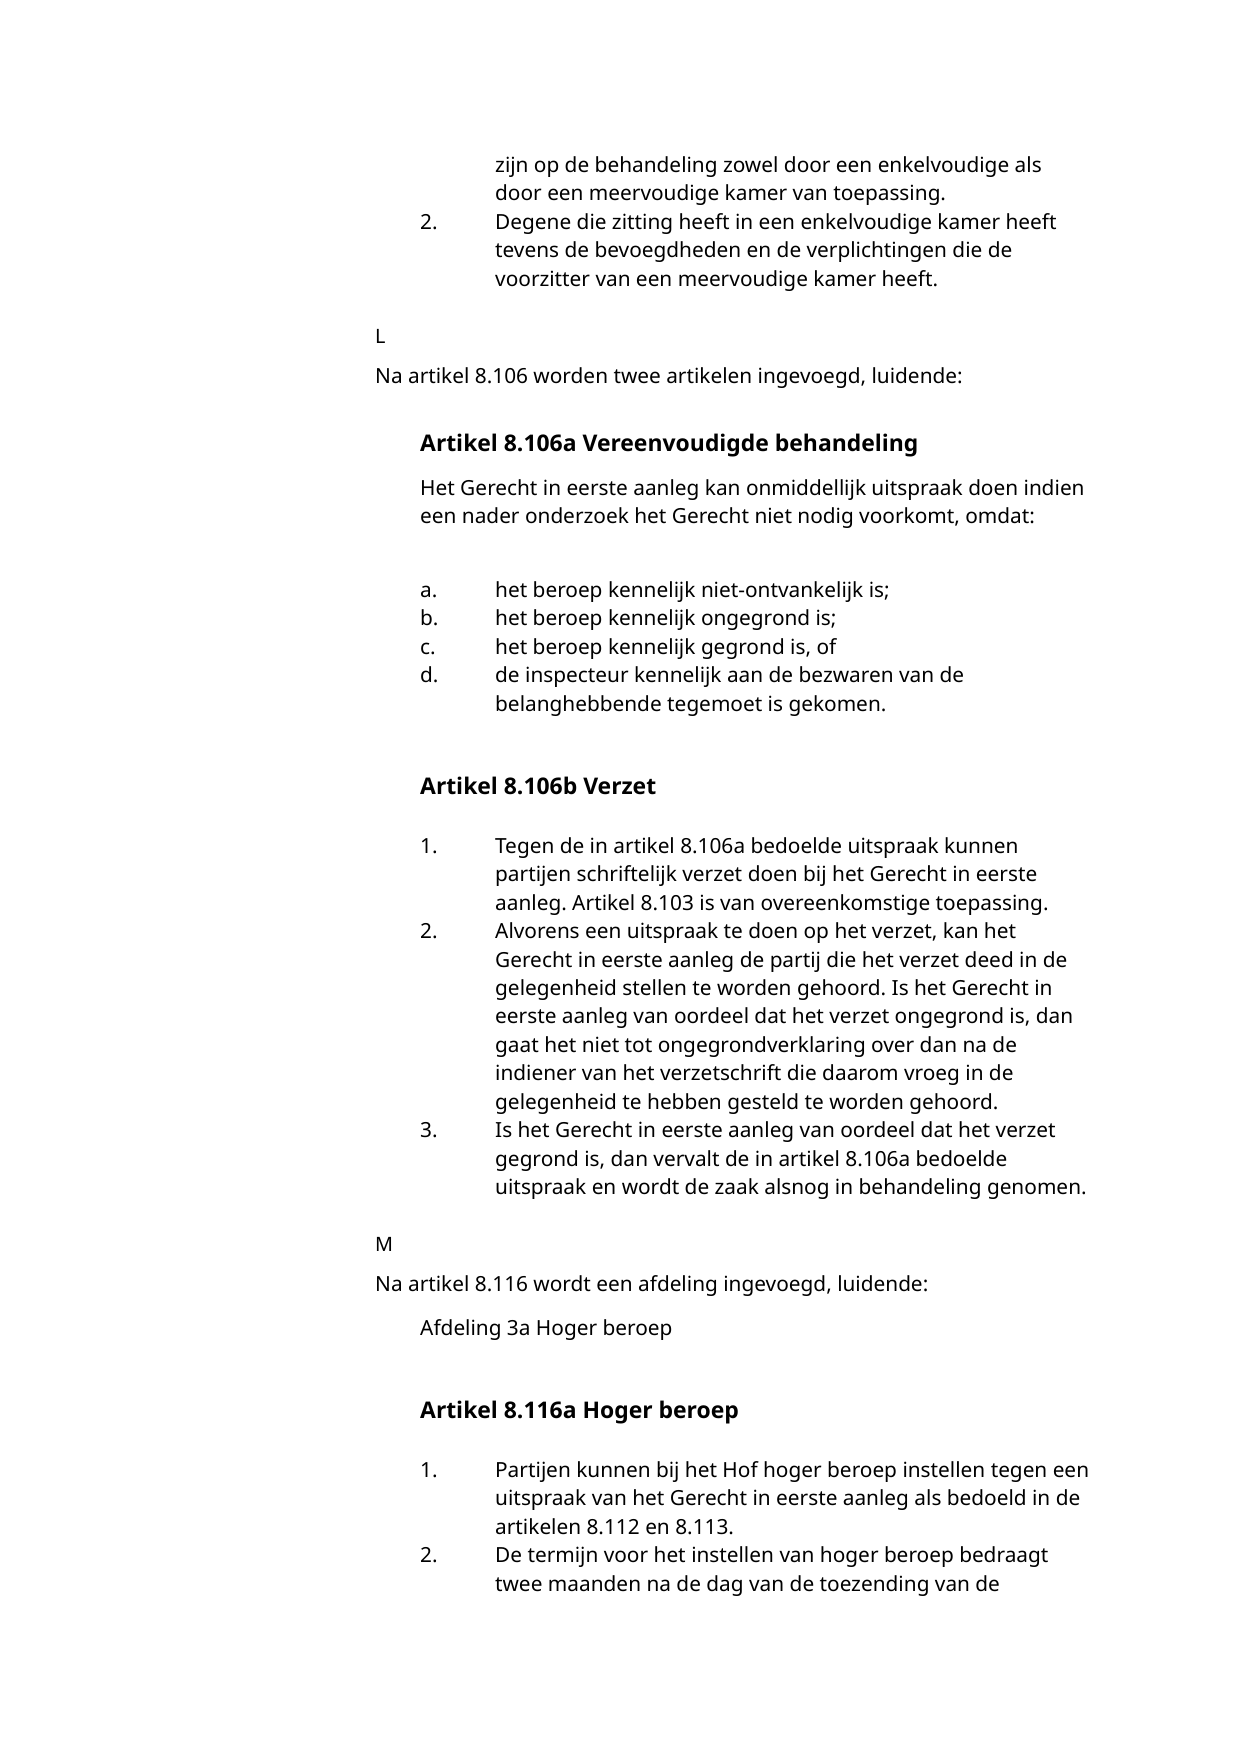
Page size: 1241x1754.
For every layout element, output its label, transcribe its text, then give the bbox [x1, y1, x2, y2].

list Is het Gerecht in eerste aanleg van oordeel dat het verzet gegrond is, dan vervalt de in artikel 8.106a bedoelde uitspraak en wordt de zaak alsnog in behandeling genomen. [420, 1115, 1090, 1201]
text Het Gerecht in eerste aanleg kan onmiddellijk uitspraak doen indien een nader onderzoek het Gerecht niet nodig voorkomt, omdat: [420, 473, 1090, 530]
list het beroep kennelijk gegrond is, of [420, 632, 1090, 660]
text M [375, 1231, 1090, 1258]
list Alvorens een uitspraak te doen op het verzet, kan het Gerecht in eerste aanleg de partij die het verzet deed in de gelegenheid stellen te worden gehoord. Is het Gerecht in eerste aanleg van oordeel dat het verzet ongegrond is, dan gaat het niet tot ongegrondverklaring over dan na de indiener van het verzetschrift die daarom vroeg in de gelegenheid te hebben gesteld te worden gehoord. [420, 916, 1090, 1115]
subtitle Afdeling 3a Hoger beroep [420, 1313, 1090, 1341]
list Degene die zitting heeft in een enkelvoudige kamer heeft tevens de bevoegdheden en de verplichtingen die de voorzitter van een meervoudige kamer heeft. [420, 207, 1090, 292]
subtitle Artikel 8.116a Hoger beroep [420, 1394, 1090, 1425]
text L [375, 322, 1090, 349]
list De termijn voor het instellen van hoger beroep bedraagt twee maanden na de dag van de toezending van de [420, 1540, 1090, 1597]
list Partijen kunnen bij het Hof hoger beroep instellen tegen een uitspraak van het Gerecht in eerste aanleg als bedoeld in de artikelen 8.112 en 8.113. [420, 1455, 1090, 1540]
subtitle Artikel 8.106b Verzet [420, 770, 1090, 801]
list Tegen de in artikel 8.106a bedoelde uitspraak kunnen partijen schriftelijk verzet doen bij het Gerecht in eerste aanleg. Artikel 8.103 is van overeenkomstige toepassing. [420, 831, 1090, 916]
subtitle Artikel 8.106a Vereenvoudigde behandeling [420, 427, 1090, 458]
list de inspecteur kennelijk aan de bezwaren van de belanghebbende tegemoet is gekomen. [420, 660, 1090, 717]
list zijn op de behandeling zowel door een enkelvoudige als door een meervoudige kamer van toepassing. [420, 150, 1090, 207]
list het beroep kennelijk niet-ontvankelijk is; [420, 575, 1090, 603]
text Na artikel 8.116 wordt een afdeling ingevoegd, luidende: [375, 1269, 1090, 1298]
text Na artikel 8.106 worden twee artikelen ingevoegd, luidende: [375, 361, 1090, 389]
list het beroep kennelijk ongegrond is; [420, 603, 1090, 632]
